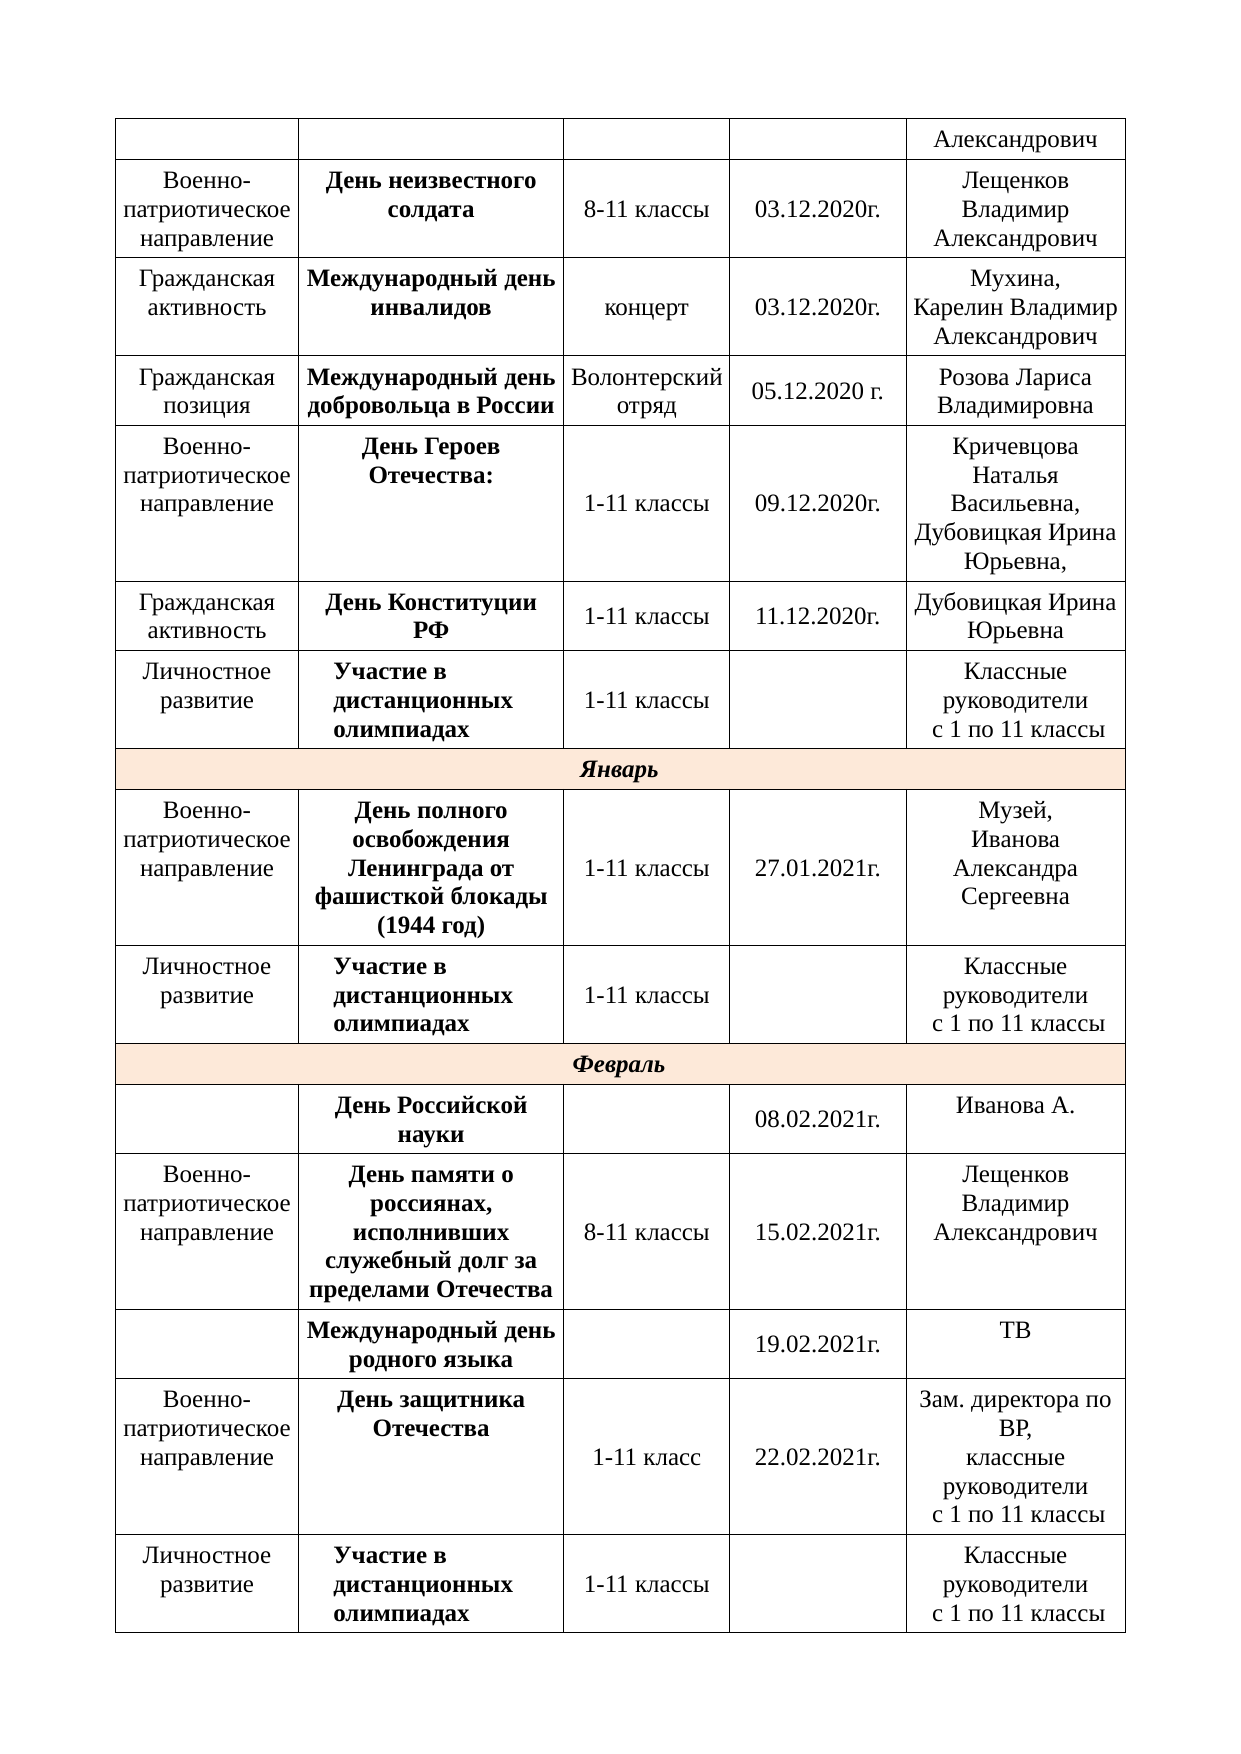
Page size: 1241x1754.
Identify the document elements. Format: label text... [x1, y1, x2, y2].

table_cell Гражданская позиция [116, 356, 298, 425]
table_cell [299, 119, 563, 159]
table_cell [116, 1310, 298, 1378]
table_cell Январь [116, 749, 1125, 789]
table_cell концерт [564, 258, 729, 355]
table_cell Военно-патриотическое направление [116, 426, 298, 581]
table_cell Военно-патриотическое направление [116, 1379, 298, 1534]
table_cell 1-11 класс [564, 1379, 729, 1534]
table_cell Международный день инвалидов [299, 258, 563, 355]
table_cell Личностное развитие [116, 651, 298, 748]
table_cell Участие в дистанционных олимпиадах [299, 651, 563, 748]
table_cell Музей, Иванова Александра Сергеевна [907, 790, 1125, 945]
table_cell 08.02.2021г. [730, 1085, 906, 1153]
table_cell [730, 651, 906, 748]
table_cell 22.02.2021г. [730, 1379, 906, 1534]
table_cell Александрович [907, 119, 1125, 159]
table_cell Розова Лариса Владимировна [907, 356, 1125, 425]
table_cell 19.02.2021г. [730, 1310, 906, 1378]
table_cell 8-11 классы [564, 1154, 729, 1309]
table_cell 27.01.2021г. [730, 790, 906, 945]
table_cell 11.12.2020г. [730, 582, 906, 650]
table_cell Военно-патриотическое направление [116, 1154, 298, 1309]
table_cell Волонтерский отряд [564, 356, 729, 425]
table_cell ТВ [907, 1310, 1125, 1378]
table_cell 1-11 классы [564, 582, 729, 650]
table_cell 09.12.2020г. [730, 426, 906, 581]
table_cell 1-11 классы [564, 946, 729, 1043]
table_cell 03.12.2020г. [730, 160, 906, 257]
table_cell Гражданская активность [116, 582, 298, 650]
table_cell Лещенков Владимир Александрович [907, 1154, 1125, 1309]
table_cell Личностное развитие [116, 1535, 298, 1632]
table_cell [730, 119, 906, 159]
table_cell [730, 1535, 906, 1632]
table_cell 1-11 классы [564, 790, 729, 945]
table_cell 8-11 классы [564, 160, 729, 257]
table_cell Военно-патриотическое направление [116, 790, 298, 945]
table_cell Зам. директора по ВР, классные руководители с 1 по 11 классы [907, 1379, 1125, 1534]
table_cell День Героев Отечества: [299, 426, 563, 581]
table_cell Участие в дистанционных олимпиадах [299, 1535, 563, 1632]
table_cell Февраль [116, 1044, 1125, 1084]
table_cell 1-11 классы [564, 426, 729, 581]
table_cell Дубовицкая Ирина Юрьевна [907, 582, 1125, 650]
table_cell Классные руководители с 1 по 11 классы [907, 651, 1125, 748]
table_cell День Российской науки [299, 1085, 563, 1153]
table_cell 15.02.2021г. [730, 1154, 906, 1309]
table_cell [116, 119, 298, 159]
table_cell 05.12.2020 г. [730, 356, 906, 425]
table_cell День памяти о россиянах, исполнивших служебный долг за пределами Отечества [299, 1154, 563, 1309]
table_cell Классные руководители с 1 по 11 классы [907, 946, 1125, 1043]
table_cell День полного освобождения Ленинграда от фашисткой блокады (1944 год) [299, 790, 563, 945]
table_cell Участие в дистанционных олимпиадах [299, 946, 563, 1043]
table_cell [564, 119, 729, 159]
table_cell Военно-патриотическое направление [116, 160, 298, 257]
table_cell День защитника Отечества [299, 1379, 563, 1534]
table_cell Международный день родного языка [299, 1310, 563, 1378]
table_cell Классные руководители с 1 по 11 классы [907, 1535, 1125, 1632]
table_cell [564, 1085, 729, 1153]
table_cell [730, 946, 906, 1043]
table_cell Гражданская активность [116, 258, 298, 355]
table_cell 1-11 классы [564, 651, 729, 748]
table_cell Международный день добровольца в России [299, 356, 563, 425]
table_cell [116, 1085, 298, 1153]
table_cell Лещенков Владимир Александрович [907, 160, 1125, 257]
table_cell День Конституции РФ [299, 582, 563, 650]
table_cell Иванова А. [907, 1085, 1125, 1153]
table_cell Личностное развитие [116, 946, 298, 1043]
table_cell Кричевцова Наталья Васильевна, Дубовицкая Ирина Юрьевна, [907, 426, 1125, 581]
table_cell День неизвестного солдата [299, 160, 563, 257]
table_cell Мухина, Карелин Владимир Александрович [907, 258, 1125, 355]
table_cell [564, 1310, 729, 1378]
table_cell 03.12.2020г. [730, 258, 906, 355]
table_cell 1-11 классы [564, 1535, 729, 1632]
